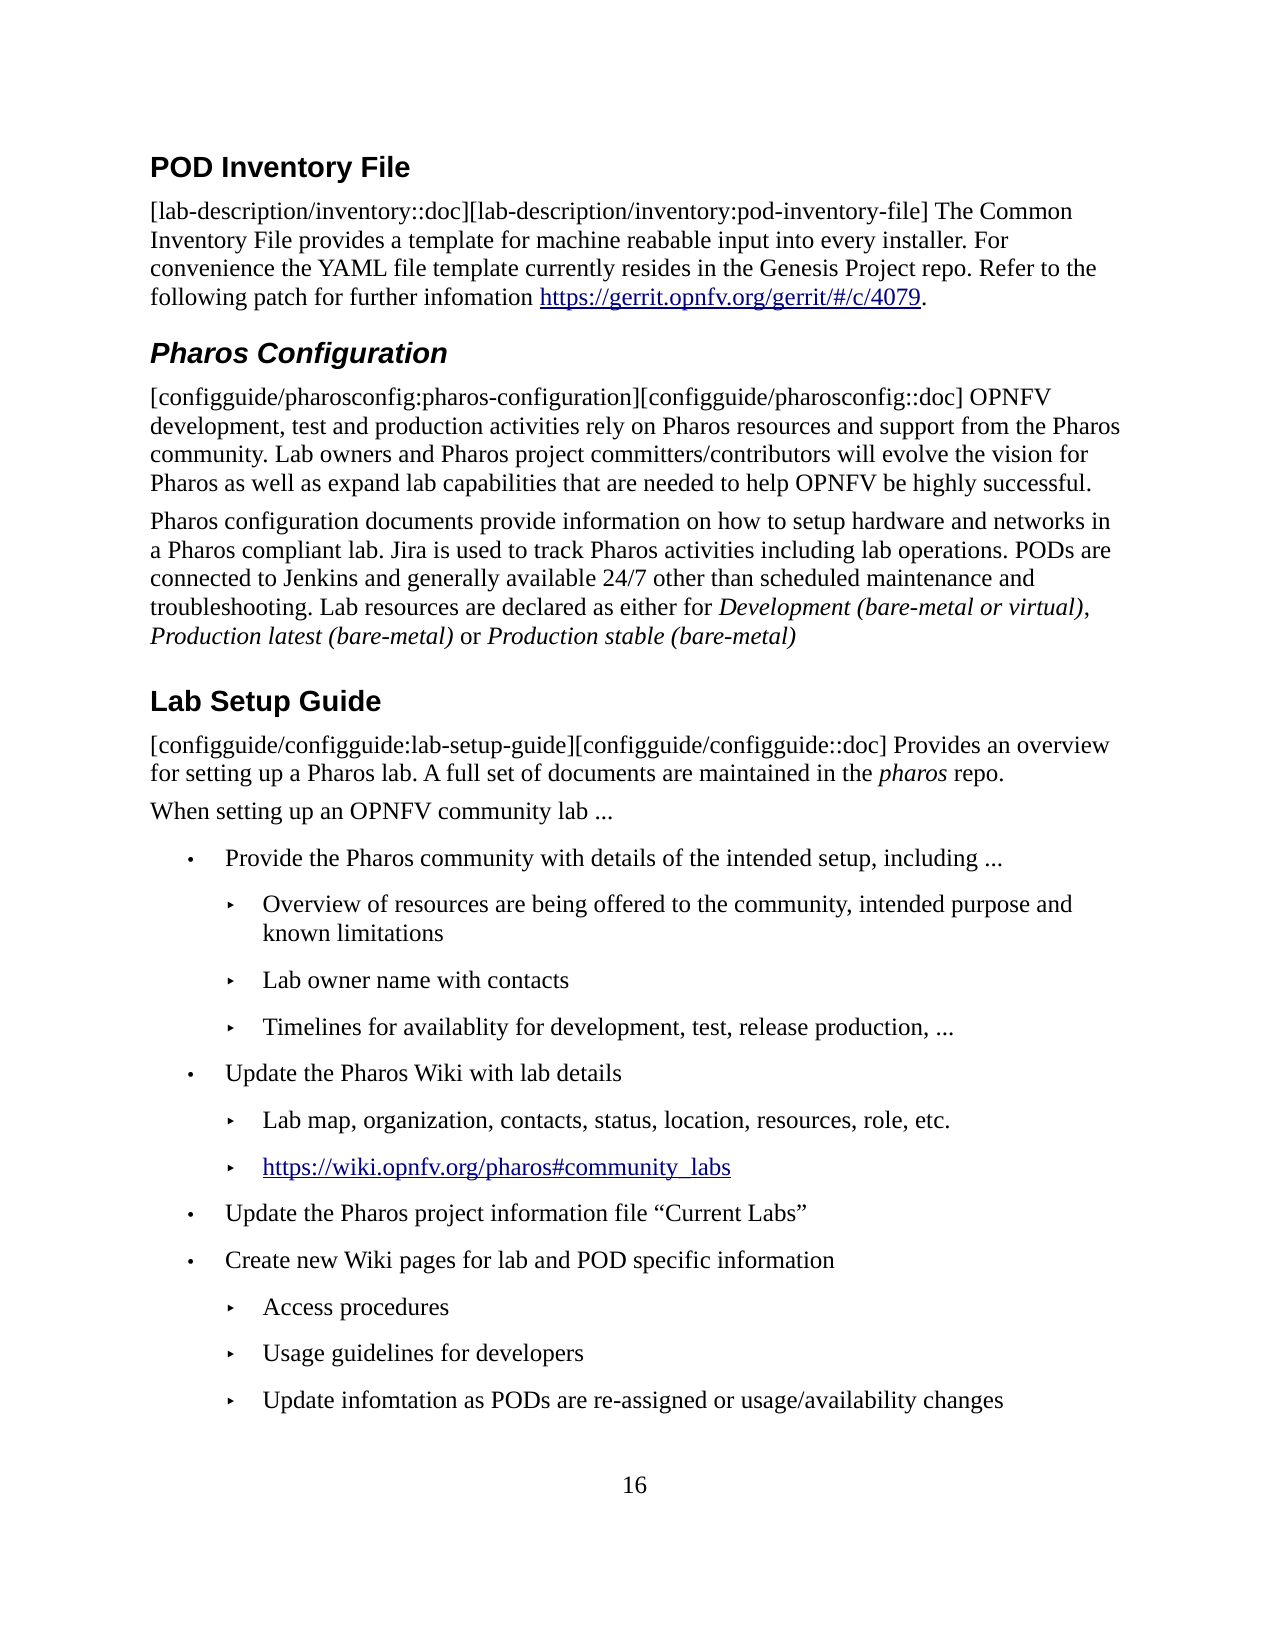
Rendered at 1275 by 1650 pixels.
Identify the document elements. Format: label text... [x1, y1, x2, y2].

list Access procedures [225, 1292, 1125, 1320]
list Update infomtation as PODs are re-assigned or usage/availability changes [225, 1385, 1125, 1414]
list Usage guidelines for developers [225, 1338, 1125, 1367]
text [configguide/pharosconfig:pharos-configuration][configguide/pharosconfig::doc] OPNFV development, test and production activities rely on Pharos resources and support from the Pharos community. Lab owners and Pharos project committers/contributors will evolve the vision for Pharos as well as expand lab capabilities that are needed to help OPNFV be highly successful. [150, 382, 1125, 497]
list Lab owner name with contacts [225, 965, 1125, 994]
list Create new Wiki pages for lab and POD specific information [187, 1245, 1125, 1274]
subtitle Pharos Configuration [150, 336, 1125, 369]
text [lab-description/inventory::doc][lab-description/inventory:pod-inventory-file] The Common Inventory File provides a template for machine reabable input into every installer. For convenience the YAML file template currently resides in the Genesis Project repo. Refer to the following patch for further infomation https://gerrit.opnfv.org/gerrit/#/c/4079. [150, 196, 1125, 311]
subtitle Lab Setup Guide [150, 684, 1125, 717]
list https://wiki.opnfv.org/pharos#community_labs [225, 1152, 1125, 1180]
list Lab map, organization, contacts, status, location, resources, role, etc. [225, 1105, 1125, 1134]
list Timelines for availablity for development, test, release production, ... [225, 1012, 1125, 1040]
list Overview of resources are being offered to the community, intended purpose and known limitations [225, 889, 1125, 947]
list Update the Pharos project information file “Current Labs” [187, 1198, 1125, 1227]
list Provide the Pharos community with details of the intended setup, including ... [187, 843, 1125, 872]
subtitle POD Inventory File [150, 150, 1125, 183]
text [configguide/configguide:lab-setup-guide][configguide/configguide::doc] Provides an overview for setting up a Pharos lab. A full set of documents are maintained in the pharos repo. [150, 730, 1125, 787]
list Update the Pharos Wiki with lab details [187, 1058, 1125, 1087]
text When setting up an OPNFV community lab ... [150, 796, 1125, 825]
text Pharos configuration documents provide information on how to setup hardware and networks in a Pharos compliant lab. Jira is used to track Pharos activities including lab operations. PODs are connected to Jenkins and generally available 24/7 other than scheduled maintenance and troubleshooting. Lab resources are declared as either for Development (bare-metal or virtual), Production latest (bare-metal) or Production stable (bare-metal) [150, 506, 1125, 650]
